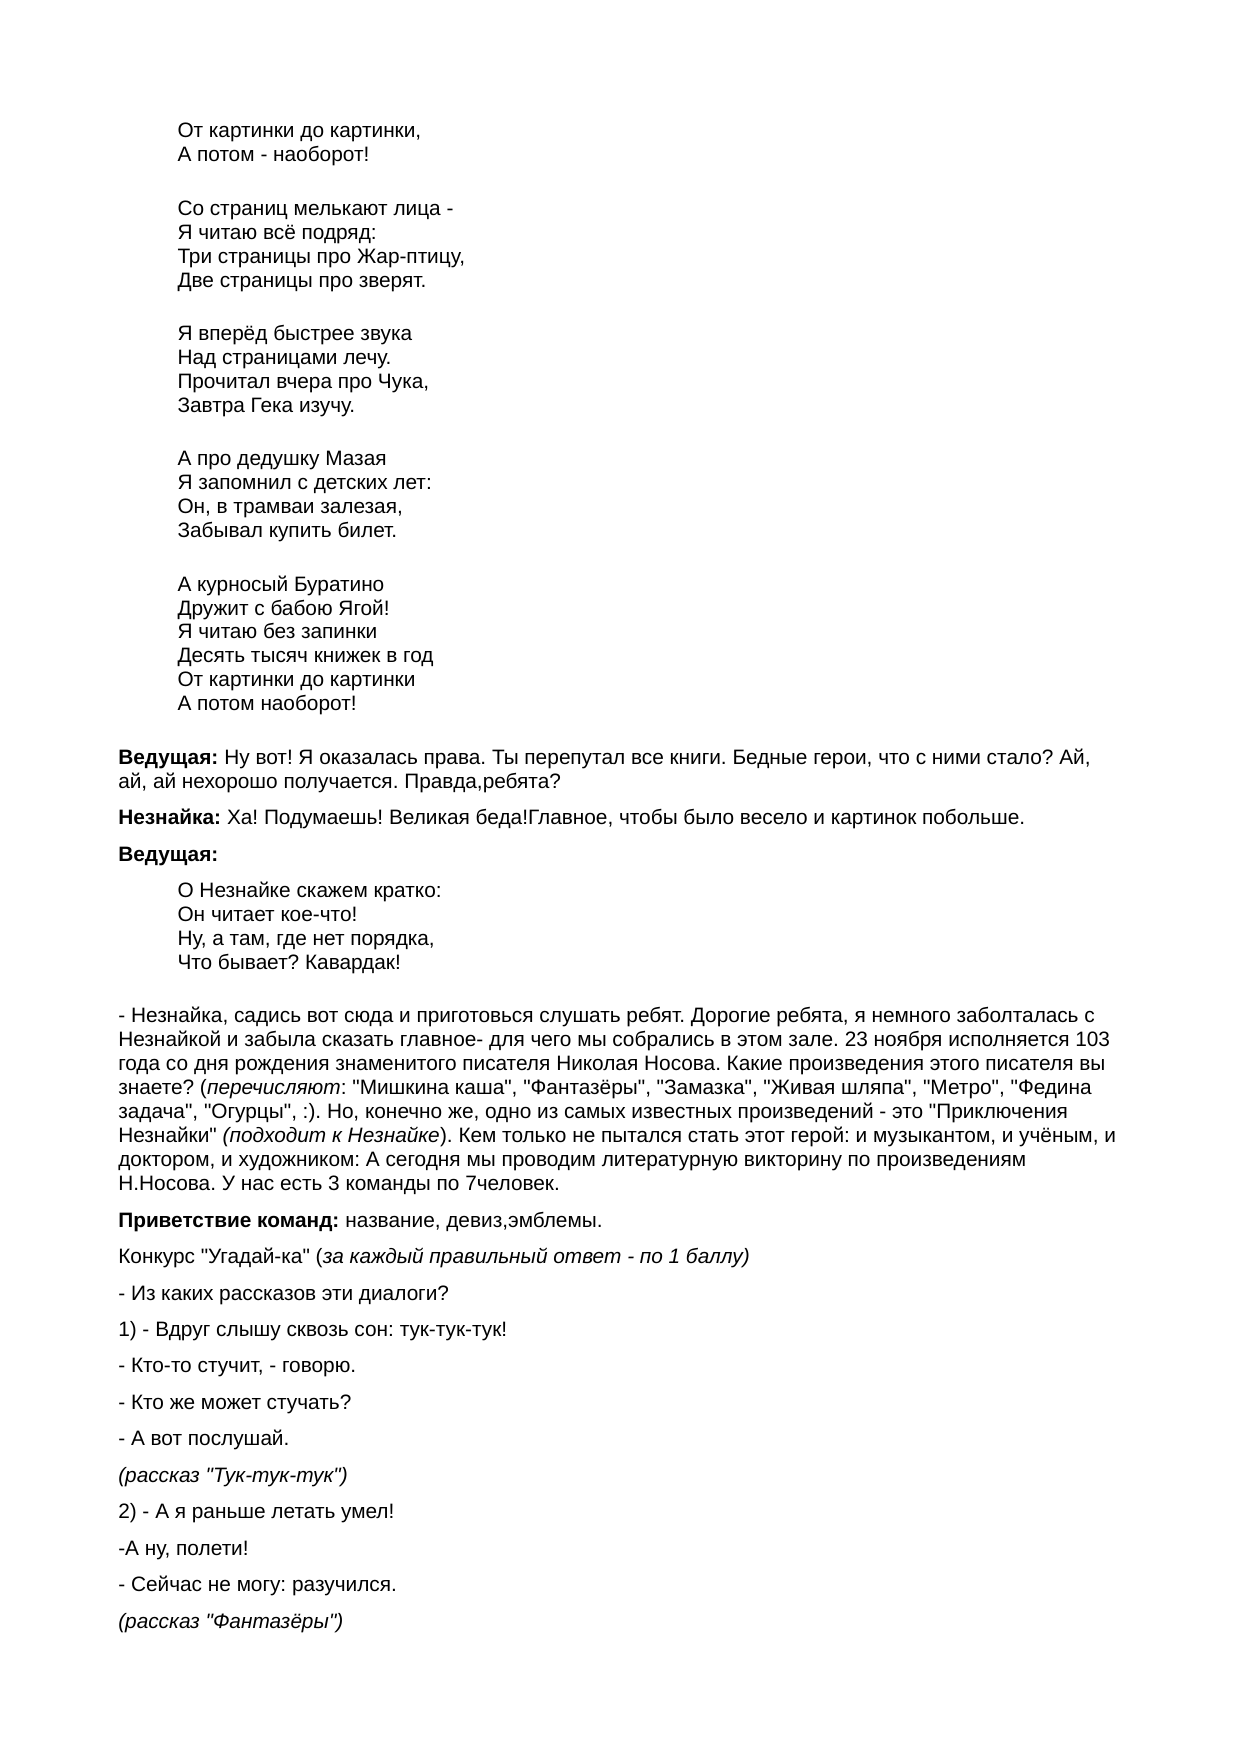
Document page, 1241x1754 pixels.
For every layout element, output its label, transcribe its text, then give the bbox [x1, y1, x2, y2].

text От картинки до картинки, А потом - наоборот! [177, 118, 1063, 166]
text Ведущая: [118, 842, 1122, 866]
text Незнайка: Ха! Подумаешь! Великая беда!Главное, чтобы было весело и картинок побольше. [118, 805, 1122, 829]
text А про дедушку Мазая Я запомнил с детских лет: Он, в трамваи залезая, Забывал купить билет. [177, 446, 1063, 542]
text Приветствие команд: название, девиз,эмблемы. [118, 1207, 1122, 1231]
text - Кто же может стучать? [118, 1390, 1122, 1414]
text 1) - Вдруг слышу сквозь сон: тук-тук-тук! [118, 1317, 1122, 1341]
text - Из каких рассказов эти диалоги? [118, 1280, 1122, 1304]
text Я вперёд быстрее звука Над страницами лечу. Прочитал вчера про Чука, Завтра Гека изучу. [177, 321, 1063, 417]
text Со страниц мелькают лица - Я читаю всё подряд: Три страницы про Жар-птицу, Две страницы про зверят. [177, 196, 1063, 291]
text - А вот послушай. [118, 1426, 1122, 1450]
text Ведущая: Ну вот! Я оказалась права. Ты перепутал все книги. Бедные герои, что с ними стало? Ай, ай, ай нехорошо получается. Правда,ребята? [118, 745, 1122, 793]
text Конкурс "Угадай-ка" (за каждый правильный ответ - по 1 баллу) [118, 1244, 1122, 1268]
text (рассказ "Фантазёры") [118, 1608, 1122, 1632]
text - Незнайка, садись вот сюда и приготовься слушать ребят. Дорогие ребята, я немного заболталась с Незнайкой и забыла сказать главное- для чего мы собрались в этом зале. 23 ноября исполняется 103 года со дня рождения знаменитого писателя Николая Носова. Какие произведения этого писателя вы знаете? (перечисляют: "Мишкина каша", "Фантазёры", "Замазка", "Живая шляпа", "Метро", "Федина задача", "Огурцы", :). Но, конечно же, одно из самых известных произведений - это "Приключения Незнайки" (подходит к Незнайке). Кем только не пытался стать этот герой: и музыкантом, и учёным, и доктором, и художником: А сегодня мы проводим литературную викторину по произведениям Н.Носова. У нас есть 3 команды по 7человек. [118, 1003, 1122, 1195]
text (рассказ "Тук-тук-тук") [118, 1463, 1122, 1487]
text - Кто-то стучит, - говорю. [118, 1353, 1122, 1377]
text - Сейчас не могу: разучился. [118, 1572, 1122, 1596]
text А курносый Буратино Дружит с бабою Ягой! Я читаю без запинки Десять тысяч книжек в год От картинки до картинки А потом наоборот! [177, 571, 1063, 715]
text 2) - А я раньше летать умел! [118, 1499, 1122, 1523]
text -А ну, полети! [118, 1536, 1122, 1559]
text О Незнайке скажем кратко: Он читает кое-что! Ну, а там, где нет порядка, Что бывает? Кавардак! [177, 878, 1063, 974]
